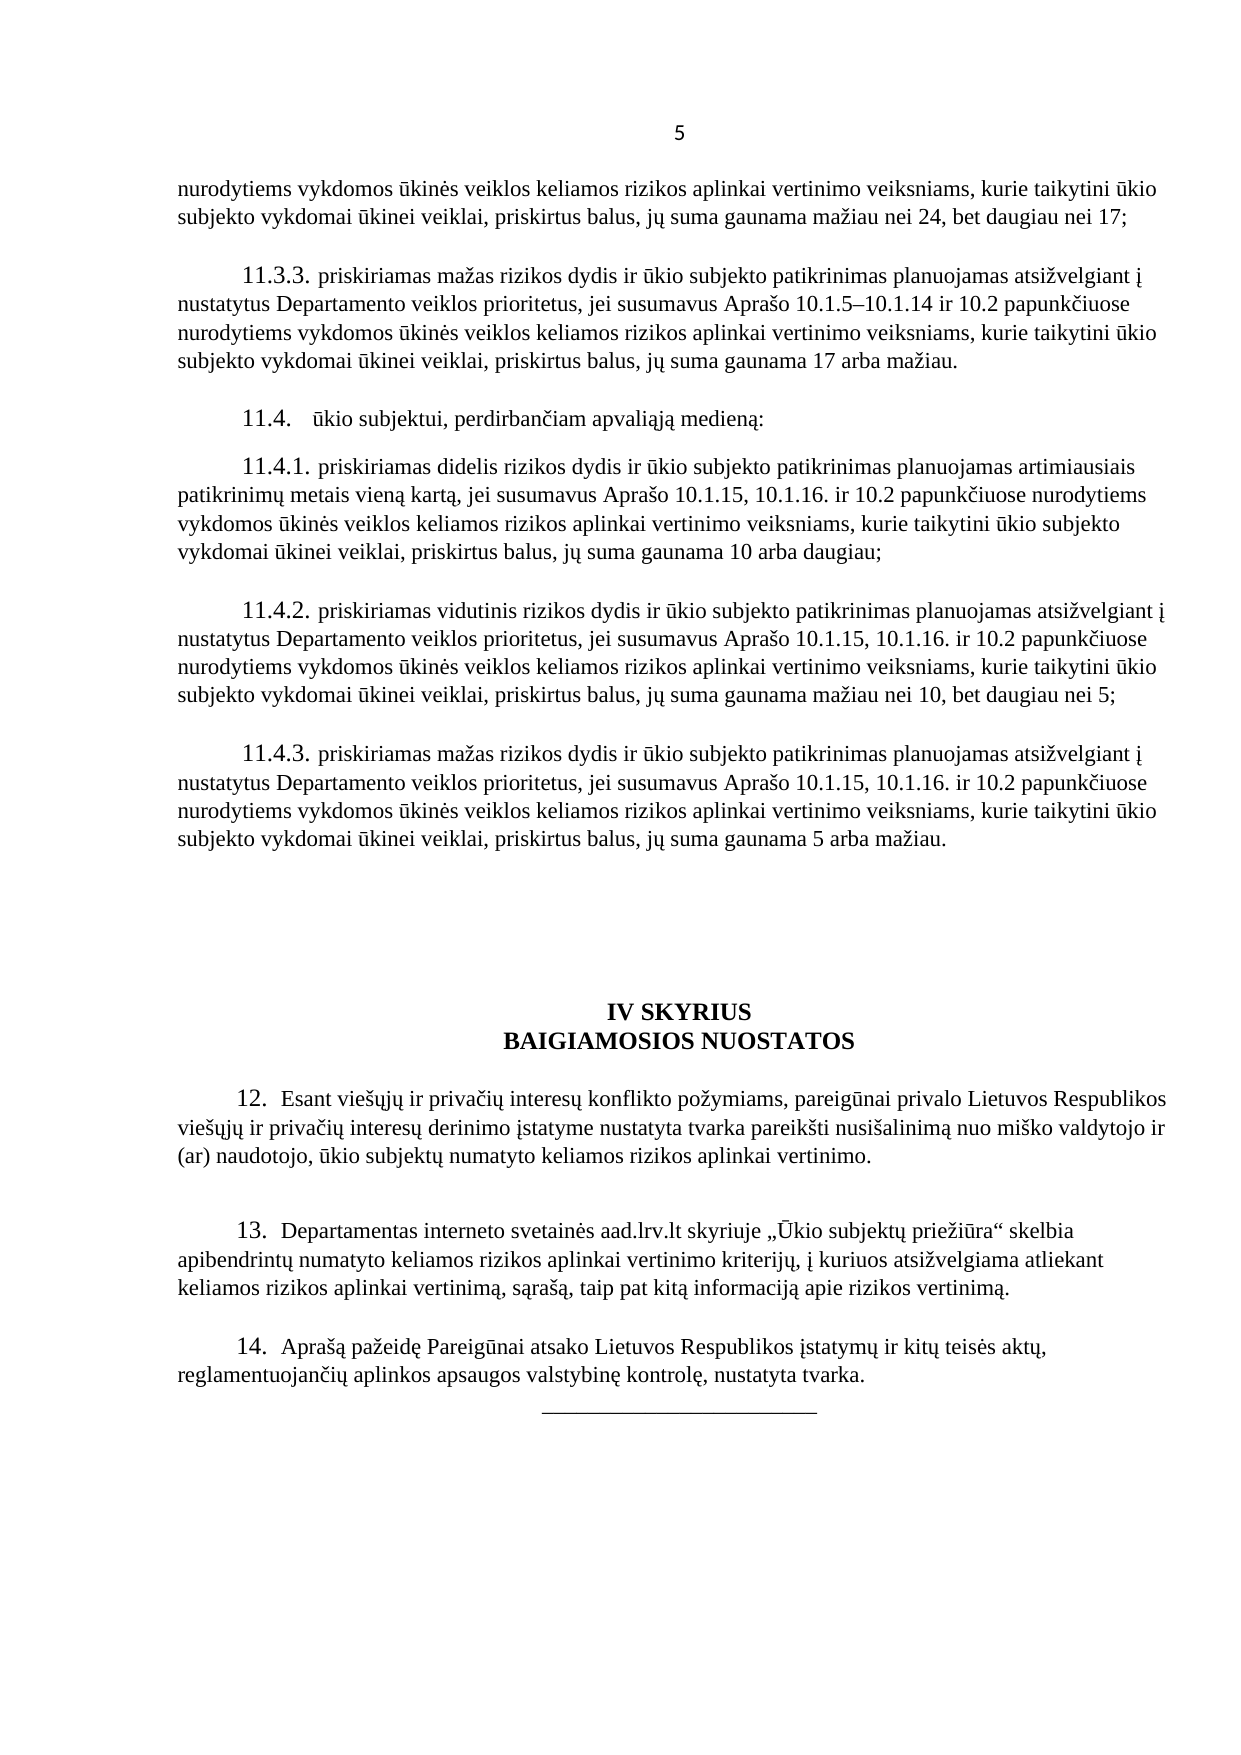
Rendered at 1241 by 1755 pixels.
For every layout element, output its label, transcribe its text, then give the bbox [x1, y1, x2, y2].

text 11.4.2. priskiriamas vidutinis rizikos dydis ir ūkio subjekto patikrinimas planuojamas atsižvelgiant į nustatytus Departamento veiklos prioritetus, jei susumavus Aprašo 10.1.15, 10.1.16. ir 10.2 papunkčiuose nurodytiems vykdomos ūkinės veiklos keliamos rizikos aplinkai vertinimo veiksniams, kurie taikytini ūkio subjekto vykdomai ūkinei veiklai, priskirtus balus, jų suma gaunama mažiau nei 10, bet daugiau nei 5; [177, 595, 1181, 708]
text 11.3.3. priskiriamas mažas rizikos dydis ir ūkio subjekto patikrinimas planuojamas atsižvelgiant į nustatytus Departamento veiklos prioritetus, jei susumavus Aprašo 10.1.5–10.1.14 ir 10.2 papunkčiuose nurodytiems vykdomos ūkinės veiklos keliamos rizikos aplinkai vertinimo veiksniams, kurie taikytini ūkio subjekto vykdomai ūkinei veiklai, priskirtus balus, jų suma gaunama 17 arba mažiau. [177, 260, 1181, 373]
text 11.4. ūkio subjektui, perdirbančiam apvaliąją medieną: [177, 403, 1181, 432]
text nurodytiems vykdomos ūkinės veiklos keliamos rizikos aplinkai vertinimo veiksniams, kurie taikytini ūkio subjekto vykdomai ūkinei veiklai, priskirtus balus, jų suma gaunama mažiau nei 24, bet daugiau nei 17; [177, 175, 1181, 229]
text 12. Esant viešųjų ir privačių interesų konflikto požymiams, pareigūnai privalo Lietuvos Respublikos viešųjų ir privačių interesų derinimo įstatyme nustatyta tvarka pareikšti nusišalinimą nuo miško valdytojo ir (ar) naudotojo, ūkio subjektų numatyto keliamos rizikos aplinkai vertinimo. [177, 1083, 1181, 1168]
subtitle BAIGIAMOSIOS NUOSTATOS [177, 1026, 1181, 1054]
subtitle IV SKYRIUS [177, 997, 1181, 1026]
text ________________________ [177, 1390, 1181, 1416]
text 13. Departamentas interneto svetainės aad.lrv.lt skyriuje „Ūkio subjektų priežiūra“ skelbia apibendrintų numatyto keliamos rizikos aplinkai vertinimo kriterijų, į kuriuos atsižvelgiama atliekant keliamos rizikos aplinkai vertinimą, sąrašą, taip pat kitą informaciją apie rizikos vertinimą. [177, 1216, 1181, 1301]
text 11.4.1. priskiriamas didelis rizikos dydis ir ūkio subjekto patikrinimas planuojamas artimiausiais patikrinimų metais vieną kartą, jei susumavus Aprašo 10.1.15, 10.1.16. ir 10.2 papunkčiuose nurodytiems vykdomos ūkinės veiklos keliamos rizikos aplinkai vertinimo veiksniams, kurie taikytini ūkio subjekto vykdomai ūkinei veiklai, priskirtus balus, jų suma gaunama 10 arba daugiau; [177, 451, 1181, 564]
text 14. Aprašą pažeidę Pareigūnai atsako Lietuvos Respublikos įstatymų ir kitų teisės aktų, reglamentuojančių aplinkos apsaugos valstybinę kontrolę, nustatyta tvarka. [177, 1331, 1181, 1388]
text 11.4.3. priskiriamas mažas rizikos dydis ir ūkio subjekto patikrinimas planuojamas atsižvelgiant į nustatytus Departamento veiklos prioritetus, jei susumavus Aprašo 10.1.15, 10.1.16. ir 10.2 papunkčiuose nurodytiems vykdomos ūkinės veiklos keliamos rizikos aplinkai vertinimo veiksniams, kurie taikytini ūkio subjekto vykdomai ūkinei veiklai, priskirtus balus, jų suma gaunama 5 arba mažiau. [177, 738, 1181, 851]
